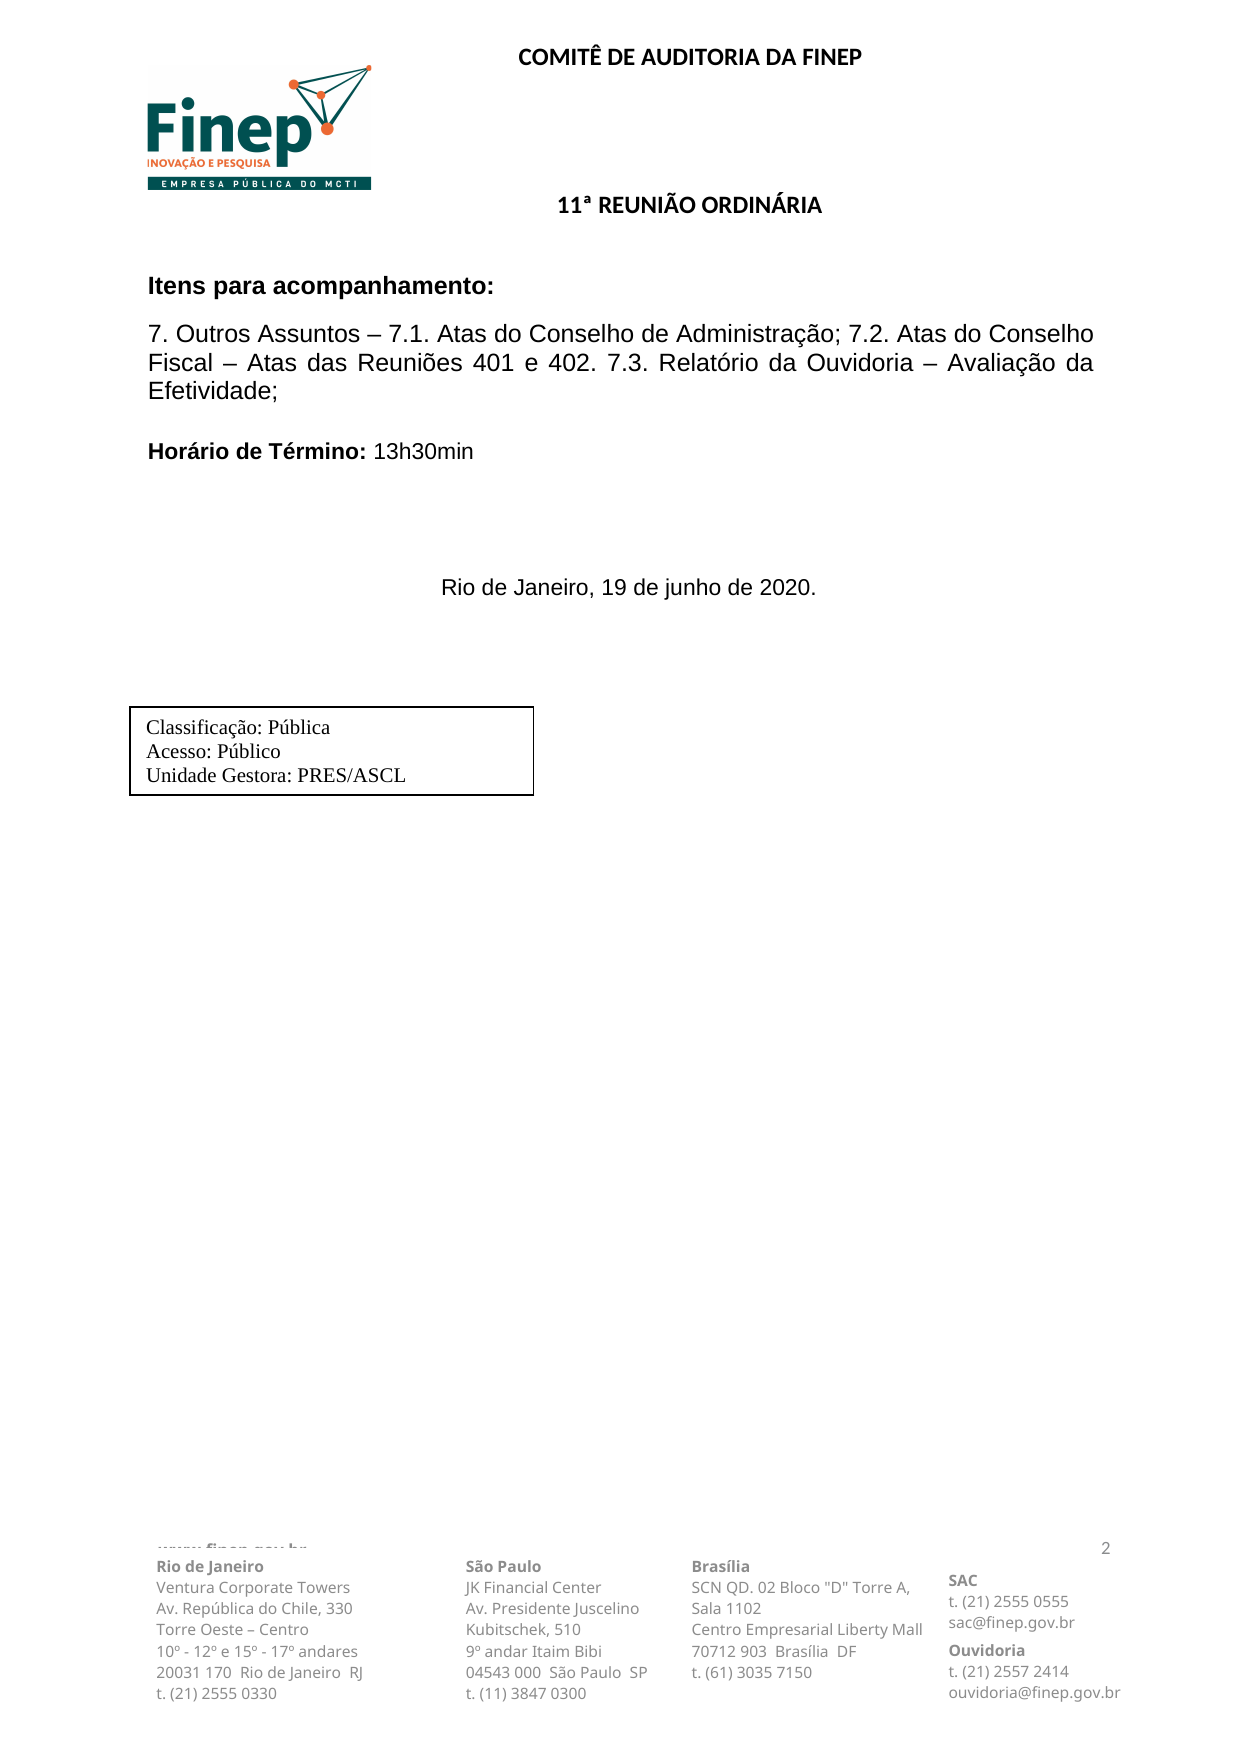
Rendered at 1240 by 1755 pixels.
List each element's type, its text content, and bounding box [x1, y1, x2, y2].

text 7. Outros Assuntos – 7.1. Atas do Conselho de Administração; 7.2. Atas do Conselho Fiscal – Atas das Reuniões 401 e 402. 7.3. Relatório da Ouvidoria – Avaliação da Efetividade; [148, 319, 1096, 405]
text Rio de Janeiro, 19 de junho de 2020. [148, 574, 1110, 601]
text Itens para acompanhamento: [148, 271, 1110, 300]
text Horário de Término: 13h30min [148, 438, 1110, 464]
text Classificação: Pública [146, 715, 518, 739]
text Acesso: Público [146, 739, 518, 763]
text Unidade Gestora: PRES/ASCL [146, 763, 518, 787]
